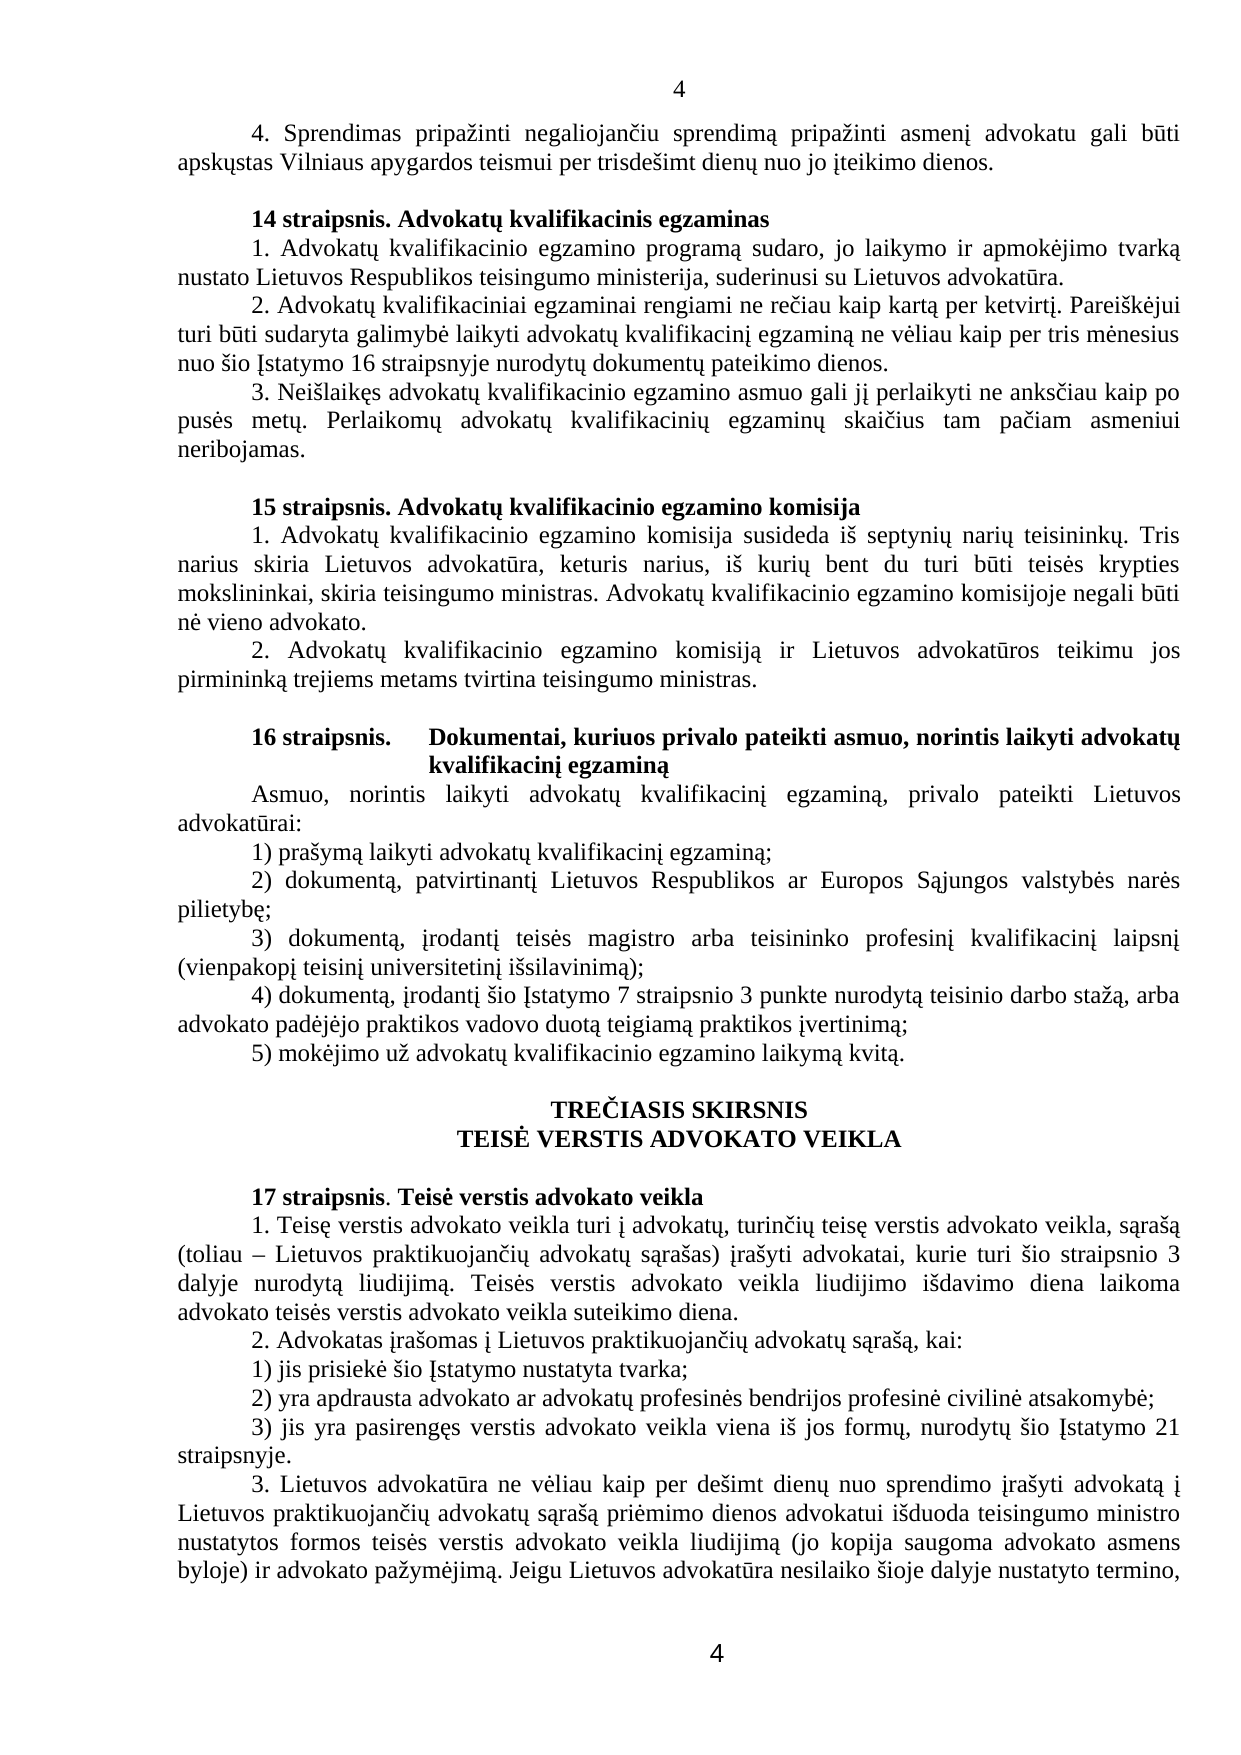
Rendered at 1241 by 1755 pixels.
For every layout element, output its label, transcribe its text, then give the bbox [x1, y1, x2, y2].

text 1. Teisę verstis advokato veikla turi į advokatų, turinčių teisę verstis advokato veikla, sąrašą (toliau – Lietuvos praktikuojančių advokatų sąrašas) įrašyti advokatai, kurie turi šio straipsnio 3 dalyje nurodytą liudijimą. Teisės verstis advokato veikla liudijimo išdavimo diena laikoma advokato teisės verstis advokato veikla suteikimo diena. [177, 1211, 1181, 1326]
text TREČIASIS SKIRSNIS [177, 1096, 1181, 1124]
text 3. Neišlaikęs advokatų kvalifikacinio egzamino asmuo gali jį perlaikyti ne anksčiau kaip po pusės metų. Perlaikomų advokatų kvalifikacinių egzaminų skaičius tam pačiam asmeniui neribojamas. [177, 377, 1181, 463]
text 1. Advokatų kvalifikacinio egzamino komisija susideda iš septynių narių teisininkų. Tris narius skiria Lietuvos advokatūra, keturis narius, iš kurių bent du turi būti teisės krypties mokslininkai, skiria teisingumo ministras. Advokatų kvalifikacinio egzamino komisijoje negali būti nė vieno advokato. [177, 521, 1181, 636]
text 1) prašymą laikyti advokatų kvalifikacinį egzaminą; [177, 837, 1181, 866]
text 1) jis prisiekė šio Įstatymo nustatyta tvarka; [177, 1354, 1181, 1383]
text 3) jis yra pasirengęs verstis advokato veikla viena iš jos formų, nurodytų šio Įstatymo 21 straipsnyje. [177, 1412, 1181, 1469]
text 2) dokumentą, patvirtinantį Lietuvos Respublikos ar Europos Sąjungos valstybės narės pilietybę; [177, 866, 1181, 923]
text 1. Advokatų kvalifikacinio egzamino programą sudaro, jo laikymo ir apmokėjimo tvarką nustato Lietuvos Respublikos teisingumo ministerija, suderinusi su Lietuvos advokatūra. [177, 233, 1181, 291]
text 2) yra apdrausta advokato ar advokatų profesinės bendrijos profesinė civilinė atsakomybė; [177, 1383, 1181, 1412]
text Asmuo, norintis laikyti advokatų kvalifikacinį egzaminą, privalo pateikti Lietuvos advokatūrai: [177, 779, 1181, 837]
text TEISĖ VERSTIS ADVOKATO VEIKLA [177, 1124, 1181, 1153]
text 2. Advokatų kvalifikacinio egzamino komisiją ir Lietuvos advokatūros teikimu jos pirmininką trejiems metams tvirtina teisingumo ministras. [177, 636, 1181, 693]
text 4. Sprendimas pripažinti negaliojančiu sprendimą pripažinti asmenį advokatu gali būti apskųstas Vilniaus apygardos teismui per trisdešimt dienų nuo jo įteikimo dienos. [177, 118, 1181, 176]
text 4) dokumentą, įrodantį šio Įstatymo 7 straipsnio 3 punkte nurodytą teisinio darbo stažą, arba advokato padėjėjo praktikos vadovo duotą teigiamą praktikos įvertinimą; [177, 981, 1181, 1038]
text 2. Advokatas įrašomas į Lietuvos praktikuojančių advokatų sąrašą, kai: [177, 1326, 1181, 1354]
text 3) dokumentą, įrodantį teisės magistro arba teisininko profesinį kvalifikacinį laipsnį (vienpakopį teisinį universitetinį išsilavinimą); [177, 923, 1181, 981]
text 2. Advokatų kvalifikaciniai egzaminai rengiami ne rečiau kaip kartą per ketvirtį. Pareiškėjui turi būti sudaryta galimybė laikyti advokatų kvalifikacinį egzaminą ne vėliau kaip per tris mėnesius nuo šio Įstatymo 16 straipsnyje nurodytų dokumentų pateikimo dienos. [177, 291, 1181, 377]
text 3. Lietuvos advokatūra ne vėliau kaip per dešimt dienų nuo sprendimo įrašyti advokatą į Lietuvos praktikuojančių advokatų sąrašą priėmimo dienos advokatui išduoda teisingumo ministro nustatytos formos teisės verstis advokato veikla liudijimą (jo kopija saugoma advokato asmens byloje) ir advokato pažymėjimą. Jeigu Lietuvos advokatūra nesilaiko šioje dalyje nustatyto termino, [177, 1469, 1181, 1584]
text 17 straipsnis. Teisė verstis advokato veikla [177, 1182, 1181, 1211]
text 15 straipsnis. Advokatų kvalifikacinio egzamino komisija [177, 492, 1181, 521]
text 5) mokėjimo už advokatų kvalifikacinio egzamino laikymą kvitą. [177, 1038, 1181, 1067]
text 14 straipsnis. Advokatų kvalifikacinis egzaminas [177, 204, 1181, 233]
text 16 straipsnis. Dokumentai, kuriuos privalo pateikti asmuo, norintis laikyti advokatų kvalifikacinį egzaminą [251, 722, 1181, 779]
